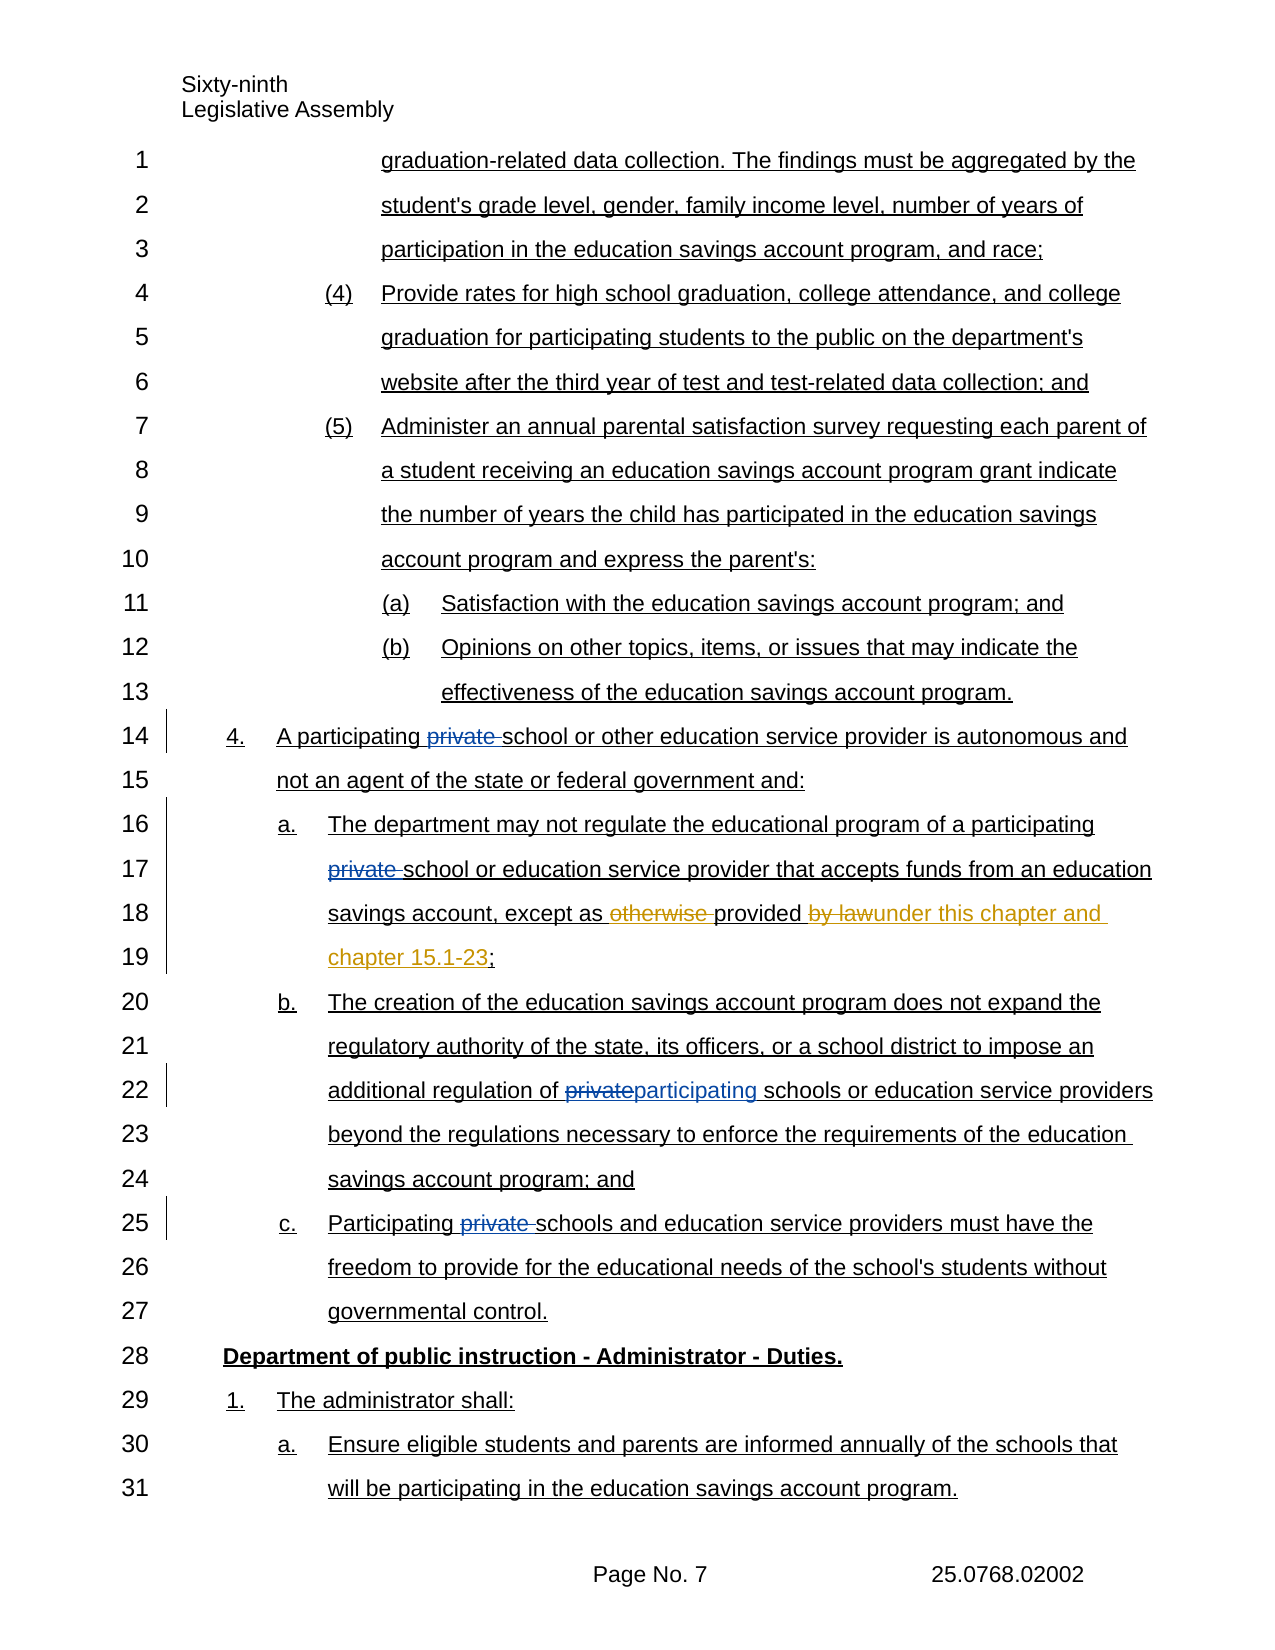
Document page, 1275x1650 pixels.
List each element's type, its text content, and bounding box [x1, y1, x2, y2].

text 4. A participating school or other education service provider is autonomous and not an agent of the state or federal government and: [181, 709, 1154, 797]
text a. Ensure eligible students and parents are informed annually of the schools that will be participating in the education savings account program. [181, 1417, 1154, 1506]
text graduation-related data collection. The findings must be aggregated by the student's grade level, gender, family income level, number of years of participation in the education savings account program, and race; [181, 133, 1154, 266]
text a. The department may not regulate the educational program of a participating school or education service provider that accepts funds from an education savings account, except as provided under this chapter and chapter 15.1‑23; [181, 797, 1154, 974]
text (4) Provide rates for high school graduation, college attendance, and college graduation for participating students to the public on the department's website after the third year of test and test-related data collection; and [181, 266, 1154, 399]
text (5) Administer an annual parental satisfaction survey requesting each parent of a student receiving an education savings account program grant indicate the number of years the child has participated in the education savings account program and express the parent's: [181, 399, 1154, 576]
subtitle Department of public instruction - Administrator - Duties. [181, 1329, 1154, 1373]
text 1. The administrator shall: [181, 1373, 1154, 1417]
text b. The creation of the education savings account program does not expand the regulatory authority of the state, its officers, or a school district to impose an additional regulation of participating schools or education service providers beyond the regulations necessary to enforce the requirements of the education savings account program; and [181, 974, 1154, 1196]
text c. Participating schools and education service providers must have the freedom to provide for the educational needs of the school's students without governmental control. [181, 1196, 1154, 1329]
text (a) Satisfaction with the education savings account program; and [181, 576, 1154, 620]
text (b) Opinions on other topics, items, or issues that may indicate the effectiveness of the education savings account program. [181, 620, 1154, 709]
